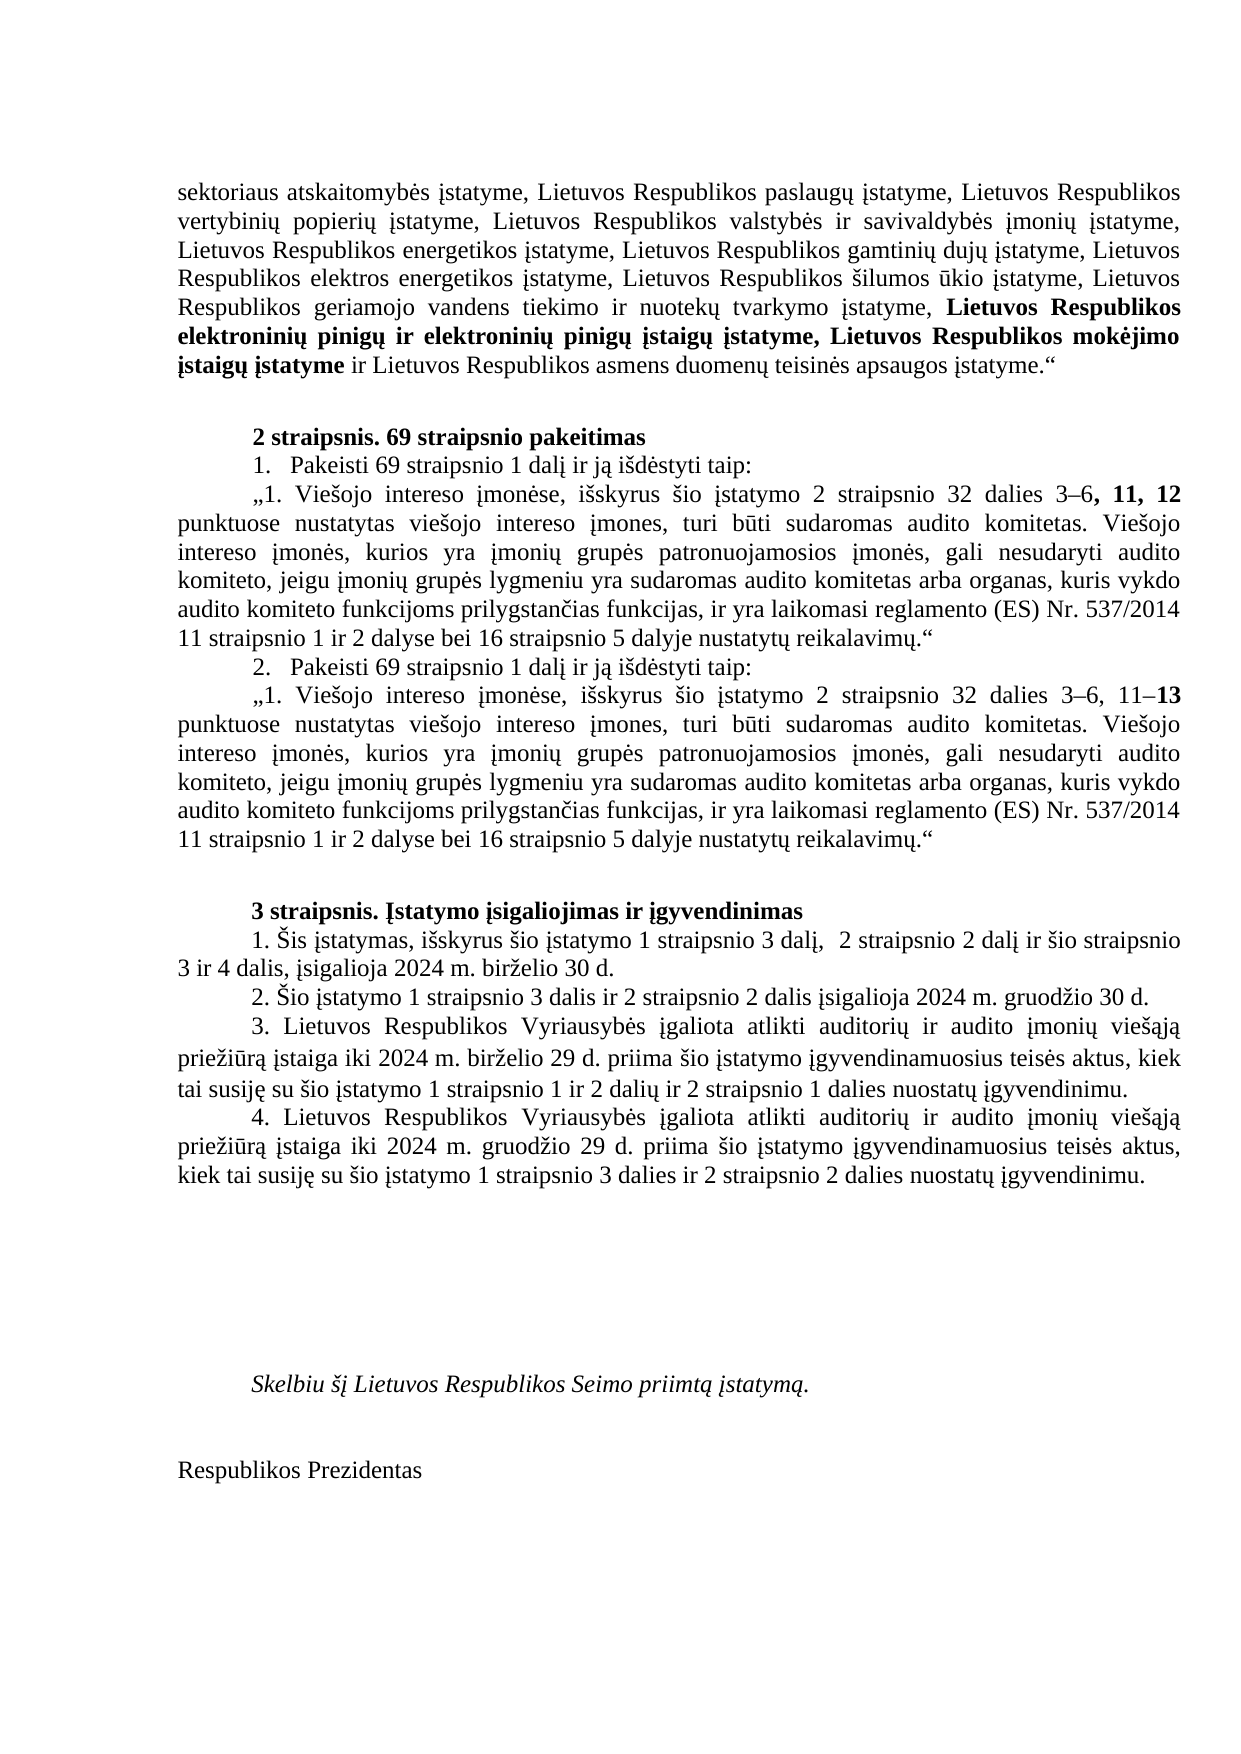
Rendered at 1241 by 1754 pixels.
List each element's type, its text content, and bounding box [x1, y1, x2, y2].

text sektoriaus atskaitomybės įstatyme, Lietuvos Respublikos paslaugų įstatyme, Lietuvos Respublikos vertybinių popierių įstatyme, Lietuvos Respublikos valstybės ir savivaldybės įmonių įstatyme, Lietuvos Respublikos energetikos įstatyme, Lietuvos Respublikos gamtinių dujų įstatyme, Lietuvos Respublikos elektros energetikos įstatyme, Lietuvos Respublikos šilumos ūkio įstatyme, Lietuvos Respublikos geriamojo vandens tiekimo ir nuotekų tvarkymo įstatyme, Lietuvos Respublikos elektroninių pinigų ir elektroninių pinigų įstaigų įstatyme, Lietuvos Respublikos mokėjimo įstaigų įstatyme ir Lietuvos Respublikos asmens duomenų teisinės apsaugos įstatyme.“ [177, 177, 1181, 378]
text 4. Lietuvos Respublikos Vyriausybės įgaliota atlikti auditorių ir audito įmonių viešąją priežiūrą įstaiga iki 2024 m. gruodžio 29 d. priima šio įstatymo įgyvendinamuosius teisės aktus, kiek tai susiję su šio įstatymo 1 straipsnio 3 dalies ir 2 straipsnio 2 dalies nuostatų įgyvendinimu. [177, 1102, 1181, 1189]
list Pakeisti 69 straipsnio 1 dalį ir ją išdėstyti taip: [252, 652, 1181, 680]
text 3 straipsnis. Įstatymo įsigaliojimas ir įgyvendinimas [177, 896, 1181, 925]
text 2. Šio įstatymo 1 straipsnio 3 dalis ir 2 straipsnio 2 dalis įsigalioja 2024 m. gruodžio 30 d. [177, 982, 1181, 1011]
text 2 straipsnis. 69 straipsnio pakeitimas [177, 422, 1181, 450]
list Pakeisti 69 straipsnio 1 dalį ir ją išdėstyti taip: [252, 450, 1181, 479]
text „1. Viešojo intereso įmonėse, išskyrus šio įstatymo 2 straipsnio 32 dalies 3–6, 11, 12 punktuose nustatytas viešojo intereso įmones, turi būti sudaromas audito komitetas. Viešojo intereso įmonės, kurios yra įmonių grupės patronuojamosios įmonės, gali nesudaryti audito komiteto, jeigu įmonių grupės lygmeniu yra sudaromas audito komitetas arba organas, kuris vykdo audito komiteto funkcijoms prilygstančias funkcijas, ir yra laikomasi reglamento (ES) Nr. 537/2014 11 straipsnio 1 ir 2 dalyse bei 16 straipsnio 5 dalyje nustatytų reikalavimų.“ [177, 479, 1181, 652]
text „1. Viešojo intereso įmonėse, išskyrus šio įstatymo 2 straipsnio 32 dalies 3–6, 11–13 punktuose nustatytas viešojo intereso įmones, turi būti sudaromas audito komitetas. Viešojo intereso įmonės, kurios yra įmonių grupės patronuojamosios įmonės, gali nesudaryti audito komiteto, jeigu įmonių grupės lygmeniu yra sudaromas audito komitetas arba organas, kuris vykdo audito komiteto funkcijoms prilygstančias funkcijas, ir yra laikomasi reglamento (ES) Nr. 537/2014 11 straipsnio 1 ir 2 dalyse bei 16 straipsnio 5 dalyje nustatytų reikalavimų.“ [177, 680, 1181, 853]
text 1. Šis įstatymas, išskyrus šio įstatymo 1 straipsnio 3 dalį, 2 straipsnio 2 dalį ir šio straipsnio 3 ir 4 dalis, įsigalioja 2024 m. birželio 30 d. [177, 925, 1181, 982]
text 3. Lietuvos Respublikos Vyriausybės įgaliota atlikti auditorių ir audito įmonių viešąją priežiūrą įstaiga iki 2024 m. birželio 29 d. priima šio įstatymo įgyvendinamuosius teisės aktus, kiek tai susiję su šio įstatymo 1 straipsnio 1 ir 2 dalių ir 2 straipsnio 1 dalies nuostatų įgyvendinimu. [177, 1011, 1181, 1102]
text Skelbiu šį Lietuvos Respublikos Seimo priimtą įstatymą. [177, 1369, 1181, 1398]
text Respublikos Prezidentas [177, 1456, 1181, 1484]
